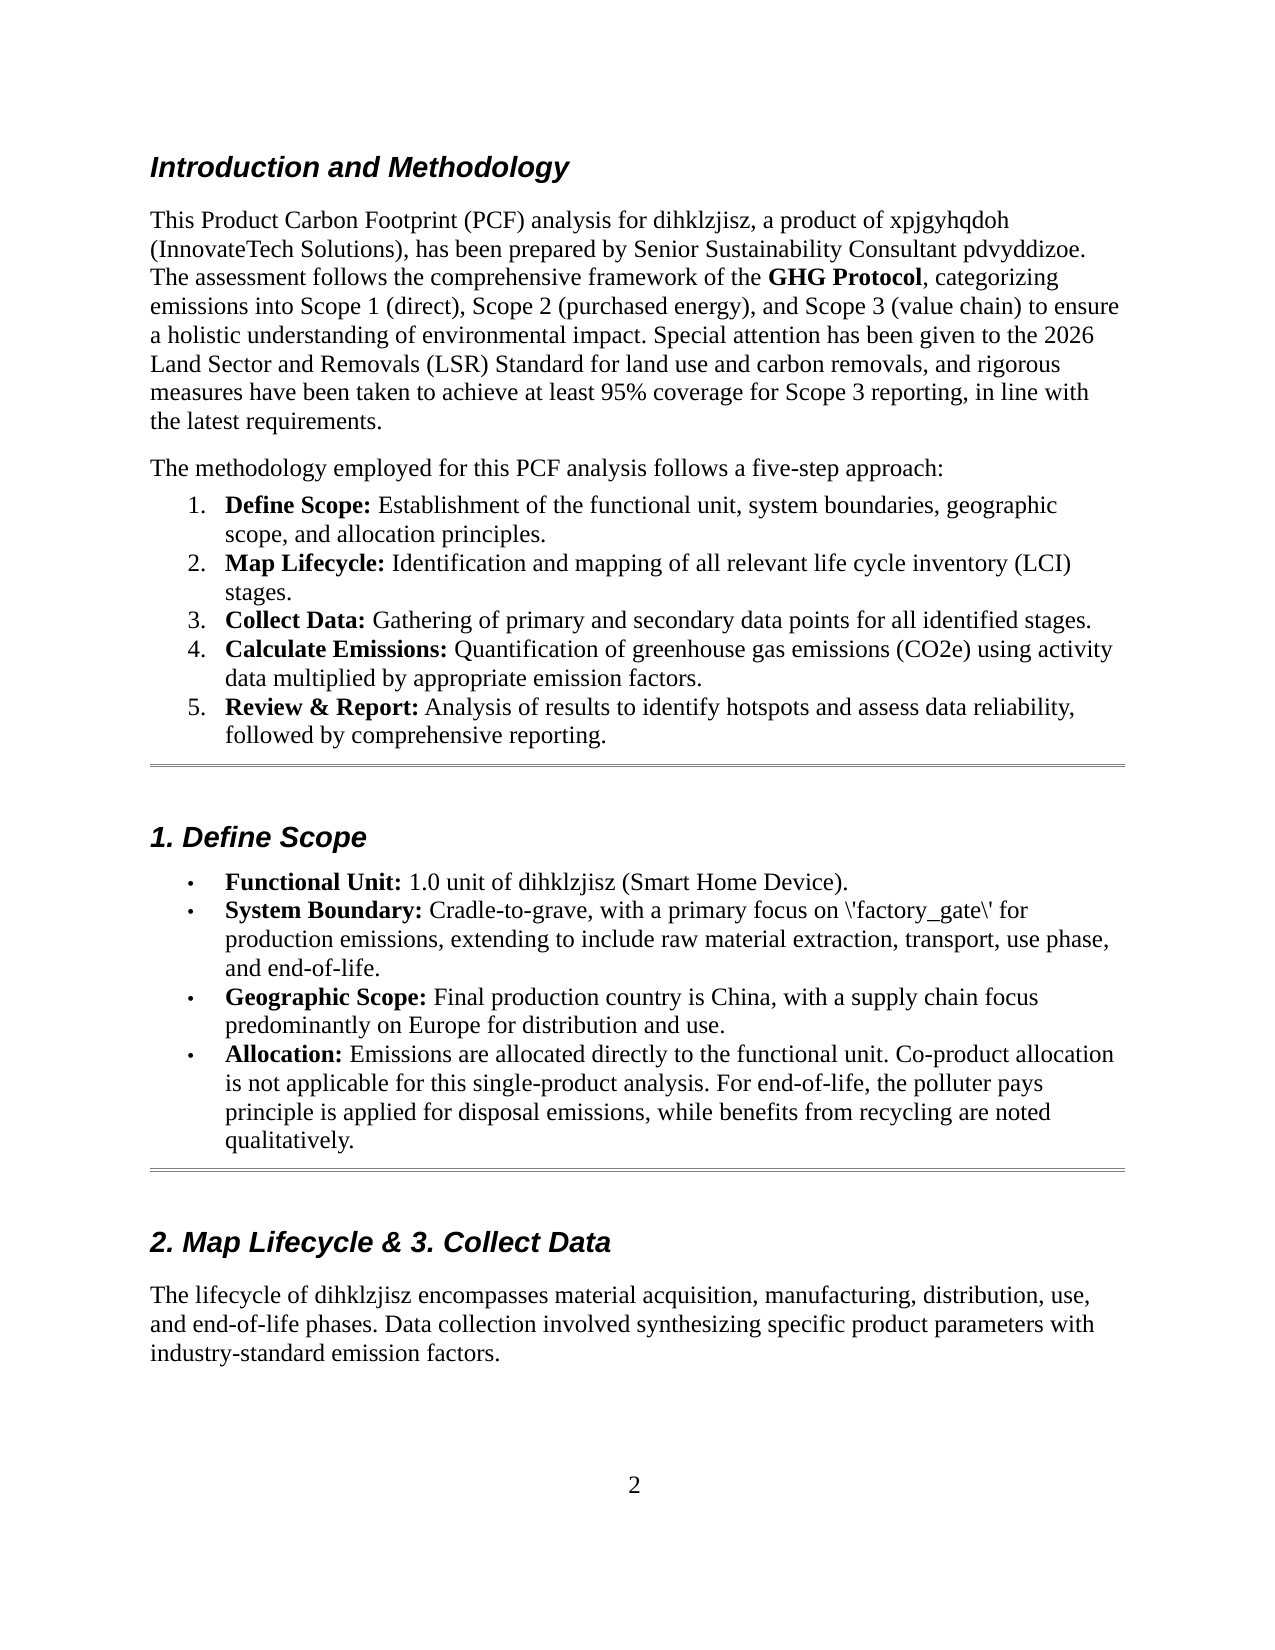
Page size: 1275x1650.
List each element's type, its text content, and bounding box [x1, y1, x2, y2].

list System Boundary: Cradle-to-grave, with a primary focus on \'factory_gate\' for production emissions, extending to include raw material extraction, transport, use phase, and end-of-life. [187, 895, 1125, 982]
list Review & Report: Analysis of results to identify hotspots and assess data reliability, followed by comprehensive reporting. [187, 692, 1125, 749]
subtitle 2. Map Lifecycle & 3. Collect Data [150, 1225, 1125, 1259]
list Define Scope: Establishment of the functional unit, system boundaries, geographic scope, and allocation principles. [187, 491, 1125, 548]
list Allocation: Emissions are allocated directly to the functional unit. Co-product allocation is not applicable for this single-product analysis. For end-of-life, the polluter pays principle is applied for disposal emissions, while benefits from recycling are noted qualitatively. [187, 1039, 1125, 1154]
list Geographic Scope: Final production country is China, with a supply chain focus predominantly on Europe for distribution and use. [187, 982, 1125, 1039]
list Collect Data: Gathering of primary and secondary data points for all identified stages. [187, 606, 1125, 634]
text The lifecycle of dihklzjisz encompasses material acquisition, manufacturing, distribution, use, and end-of-life phases. Data collection involved synthesizing specific product parameters with industry-standard emission factors. [150, 1280, 1125, 1366]
list Map Lifecycle: Identification and mapping of all relevant life cycle inventory (LCI) stages. [187, 548, 1125, 606]
list Calculate Emissions: Quantification of greenhouse gas emissions (CO2e) using activity data multiplied by appropriate emission factors. [187, 634, 1125, 692]
text The methodology employed for this PCF analysis follows a five-step approach: [150, 453, 1125, 482]
list Functional Unit: 1.0 unit of dihklzjisz (Smart Home Device). [187, 867, 1125, 895]
subtitle Introduction and Methodology [150, 150, 1125, 183]
text This Product Carbon Footprint (PCF) analysis for dihklzjisz, a product of xpjgyhqdoh (InnovateTech Solutions), has been prepared by Senior Sustainability Consultant pdvyddizoe. The assessment follows the comprehensive framework of the GHG Protocol, categorizing emissions into Scope 1 (direct), Scope 2 (purchased energy), and Scope 3 (value chain) to ensure a holistic understanding of environmental impact. Special attention has been given to the 2026 Land Sector and Removals (LSR) Standard for land use and carbon removals, and rigorous measures have been taken to achieve at least 95% coverage for Scope 3 reporting, in line with the latest requirements. [150, 205, 1125, 435]
subtitle 1. Define Scope [150, 821, 1125, 854]
